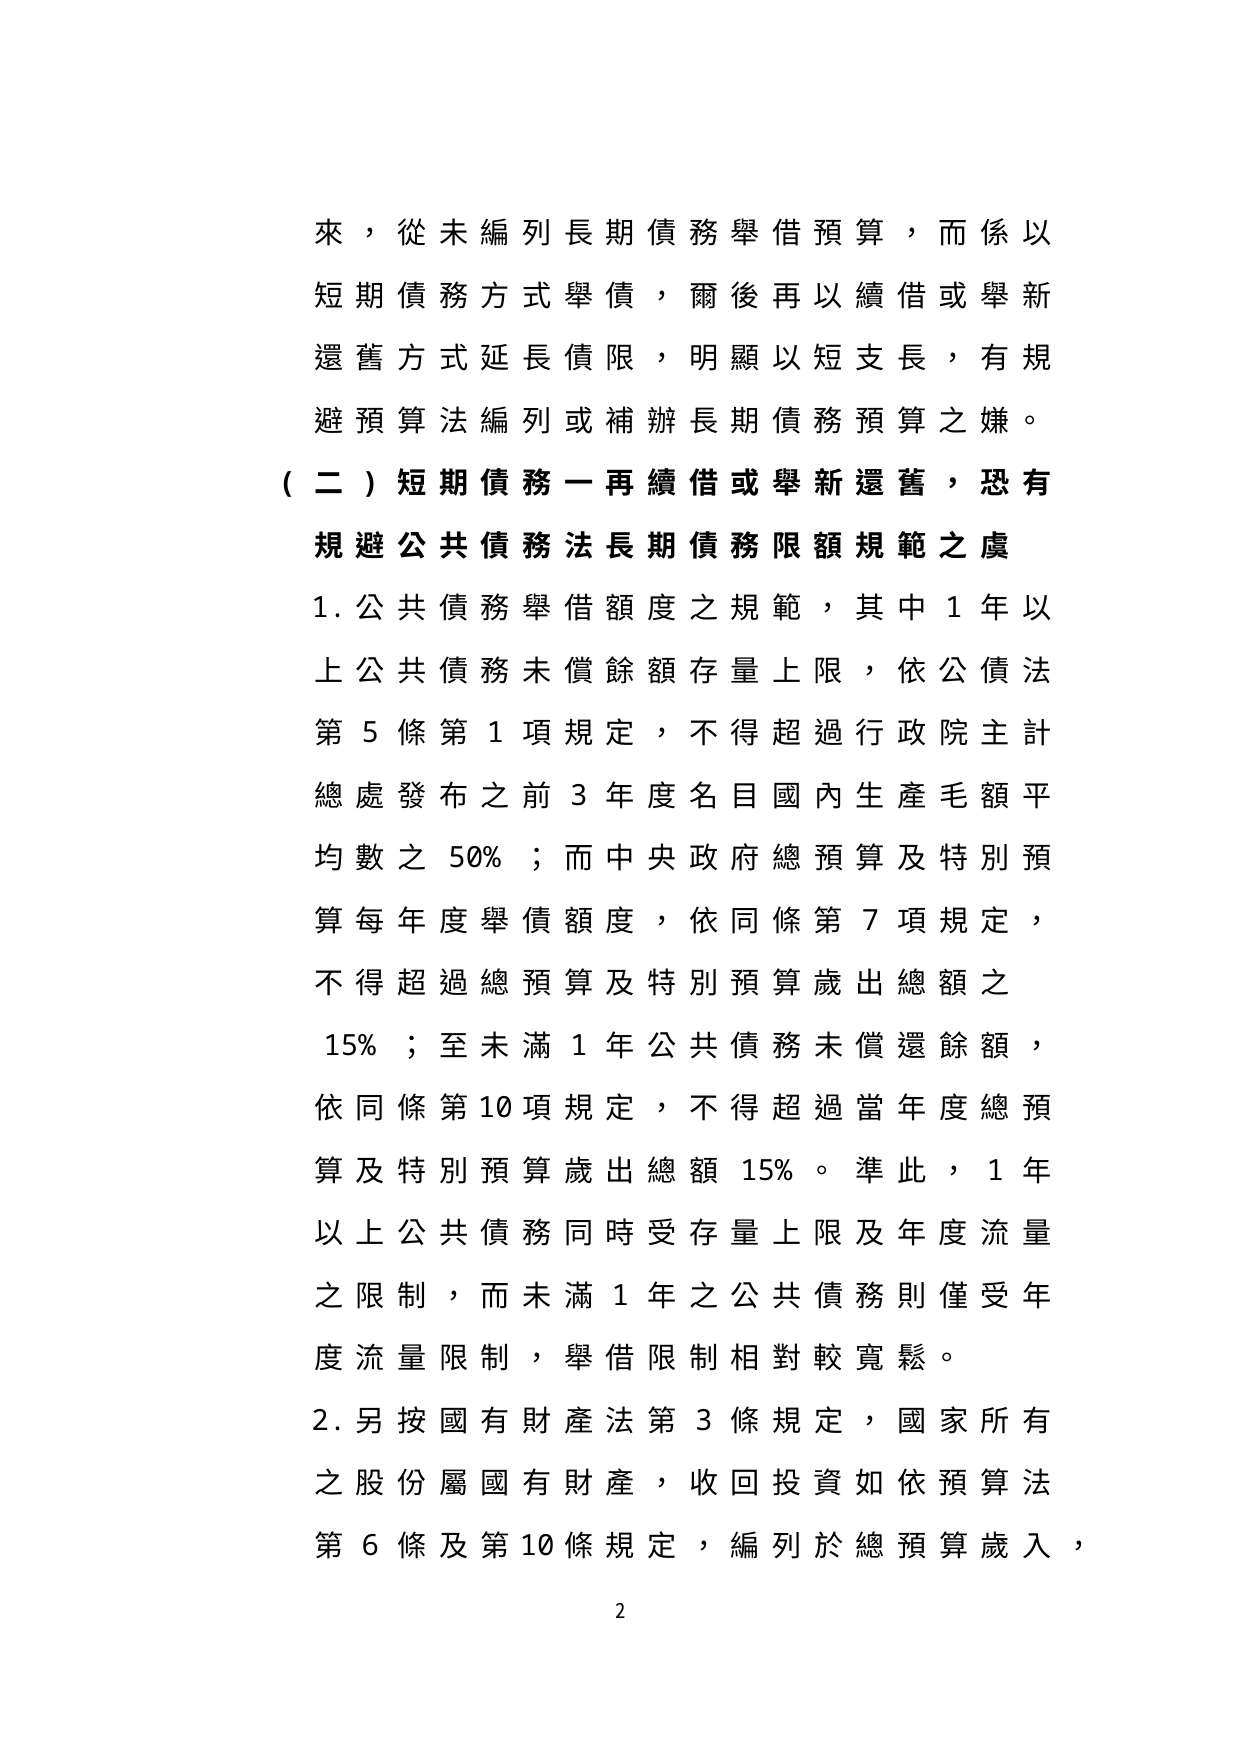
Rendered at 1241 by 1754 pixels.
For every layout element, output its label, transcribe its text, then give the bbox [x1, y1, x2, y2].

text (二)短期債務一再續借或舉新還舊，恐有規避公共債務法長期債務限額規範之虞 [242, 439, 1058, 564]
text 1.公共債務舉借額度之規範，其中1年以上公共債務未償餘額存量上限，依公債法第5條第1項規定，不得超過行政院主計總處發布之前3年度名目國內生產毛額平均數之50%；而中央政府總預算及特別預算每年度舉債額度，依同條第7項規定，不得超過總預算及特別預算歲出總額之15%；至未滿1年公共債務未償還餘額，依同條第10項規定，不得超過當年度總預算及特別預算歲出總額15%。準此，1年以上公共債務同時受存量上限及年度流量之限制，而未滿1年之公共債務則僅受年度流量限制，舉借限制相對較寬鬆。 [271, 564, 1058, 1377]
text 2.另按國有財產法第3條規定，國家所有之股份屬國有財產，收回投資如依預算法第6條及第10條規定，編列於總預算歲入，其未能順利釋股而需舉借之債務，應受前揭公債法有關存量及流量之限制；惟目前部分釋股預算係編列於民營化基金，而其未順利釋股，則以舉借短期債務支應民營化支出，恐可藉此規避公債法，成為隱藏政府債務之方式。 [271, 1377, 1058, 1564]
text 預算法第27條前段規定：「政府非依法律，不得於其預算外增加債務。」而同法第85條、第88條及第89條則規定，附屬單位預算應編列長期債務之舉借與償還預算，即便經營環境發生重大變遷或正常業務之確實需要，報經行政院核准者，得先行辦理，仍應補辦預算。惟民營化基金成立以來，從未編列長期債務舉借預算，而係以短期債務方式舉債，爾後再以續借或舉新還舊方式延長債限，明顯以短支長，有規避預算法編列或補辦長期債務預算之嫌。 [271, 189, 1058, 439]
